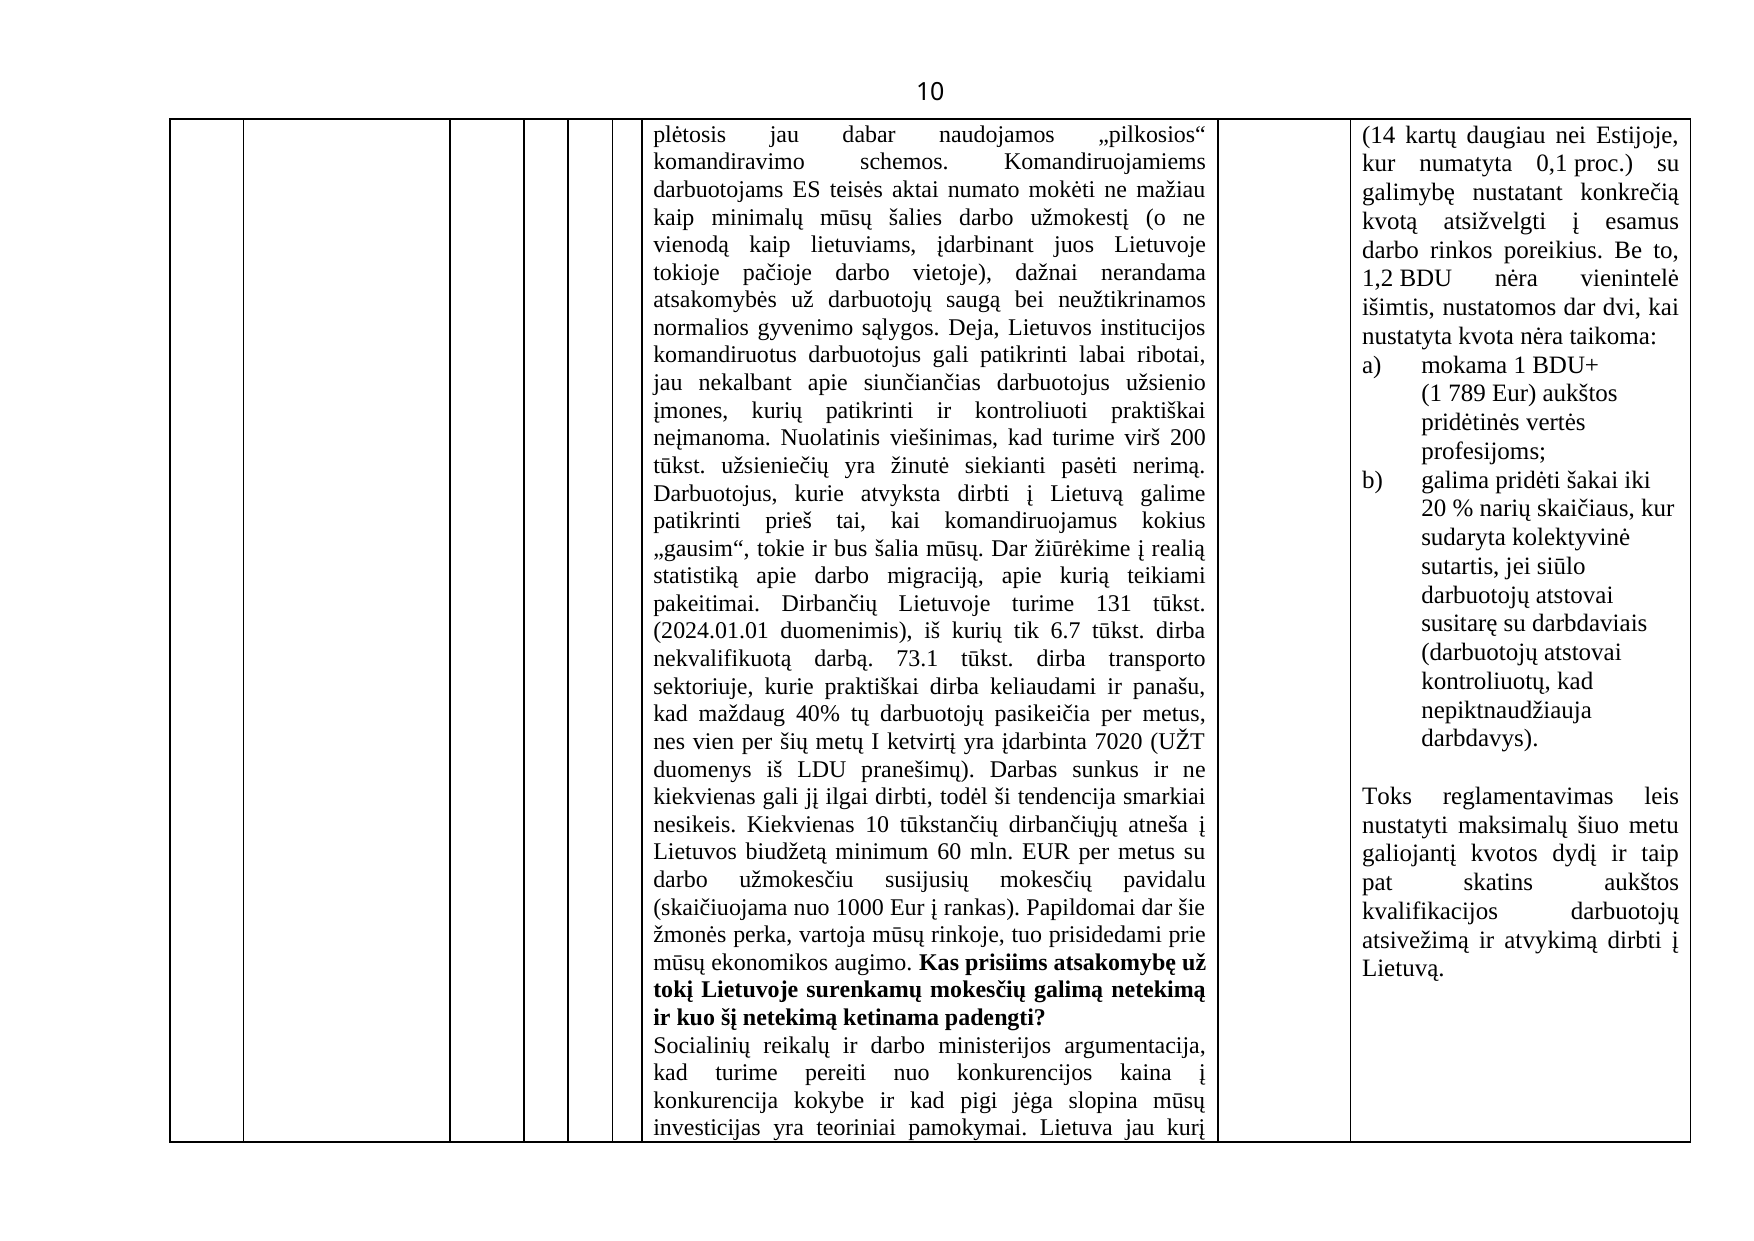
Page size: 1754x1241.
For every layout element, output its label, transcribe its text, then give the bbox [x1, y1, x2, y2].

table_cell [613, 120, 641, 1141]
table_cell [569, 120, 612, 1141]
table_cell [451, 120, 523, 1141]
table_cell [525, 120, 567, 1141]
table_cell plėtosis jau dabar naudojamos „pilkosios“ komandiravimo schemos. Komandiruojamiems darbuotojams ES teisės aktai numato mokėti ne mažiau kaip minimalų mūsų šalies darbo užmokestį (o ne vienodą kaip lietuviams, įdarbinant juos Lietuvoje tokioje pačioje darbo vietoje), dažnai nerandama atsakomybės už darbuotojų saugą bei neužtikrinamos normalios gyvenimo sąlygos. Deja, Lietuvos institucijos komandiruotus darbuotojus gali patikrinti labai ribotai, jau nekalbant apie siunčiančias darbuotojus užsienio įmones, kurių patikrinti ir kontroliuoti praktiškai neįmanoma. Nuolatinis viešinimas, kad turime virš 200 tūkst. užsieniečių yra žinutė siekianti pasėti nerimą. Darbuotojus, kurie atvyksta dirbti į Lietuvą galime patikrinti prieš tai, kai komandiruojamus kokius „gausim“, tokie ir bus šalia mūsų. Dar žiūrėkime į realią statistiką apie darbo migraciją, apie kurią teikiami pakeitimai. Dirbančių Lietuvoje turime 131 tūkst. (2024.01.01 duomenimis), iš kurių tik 6.7 tūkst. dirba nekvalifikuotą darbą. 73.1 tūkst. dirba transporto sektoriuje, kurie praktiškai dirba keliaudami ir panašu, kad maždaug 40% tų darbuotojų pasikeičia per metus, nes vien per šių metų I ketvirtį yra įdarbinta 7020 (UŽT duomenys iš LDU pranešimų). Darbas sunkus ir ne kiekvienas gali jį ilgai dirbti, todėl ši tendencija smarkiai nesikeis. Kiekvienas 10 tūkstančių dirbančiųjų atneša į Lietuvos biudžetą minimum 60 mln. EUR per metus su darbo užmokesčiu susijusių mokesčių pavidalu (skaičiuojama nuo 1000 Eur į rankas). Papildomai dar šie žmonės perka, vartoja mūsų rinkoje, tuo prisidedami prie mūsų ekonomikos augimo. Kas prisiims atsakomybę už tokį Lietuvoje surenkamų mokesčių galimą netekimą ir kuo šį netekimą ketinama padengti? Socialinių reikalų ir darbo ministerijos argumentacija, kad turime pereiti nuo konkurencijos kaina į konkurencija kokybe ir kad pigi jėga slopina mūsų investicijas yra teoriniai pamokymai. Lietuva jau kurį [643, 120, 1217, 1141]
table_cell [244, 120, 449, 1141]
table_cell [1219, 120, 1350, 1141]
table_cell [171, 120, 243, 1141]
table_cell (14 kartų daugiau nei Estijoje, kur numatyta 0,1 proc.) su galimybę nustatant konkrečią kvotą atsižvelgti į esamus darbo rinkos poreikius. Be to, 1,2 BDU nėra vienintelė išimtis, nustatomos dar dvi, kai nustatyta kvota nėra taikoma: mokama 1 BDU+ (1 789 Eur) aukštos pridėtinės vertės profesijoms; galima pridėti šakai iki 20 % narių skaičiaus, kur sudaryta kolektyvinė sutartis, jei siūlo darbuotojų atstovai susitarę su darbdaviais (darbuotojų atstovai kontroliuotų, kad nepiktnaudžiauja darbdavys). Toks reglamentavimas leis nustatyti maksimalų šiuo metu galiojantį kvotos dydį ir taip pat skatins aukštos kvalifikacijos darbuotojų atsivežimą ir atvykimą dirbti į Lietuvą. [1351, 120, 1690, 1141]
